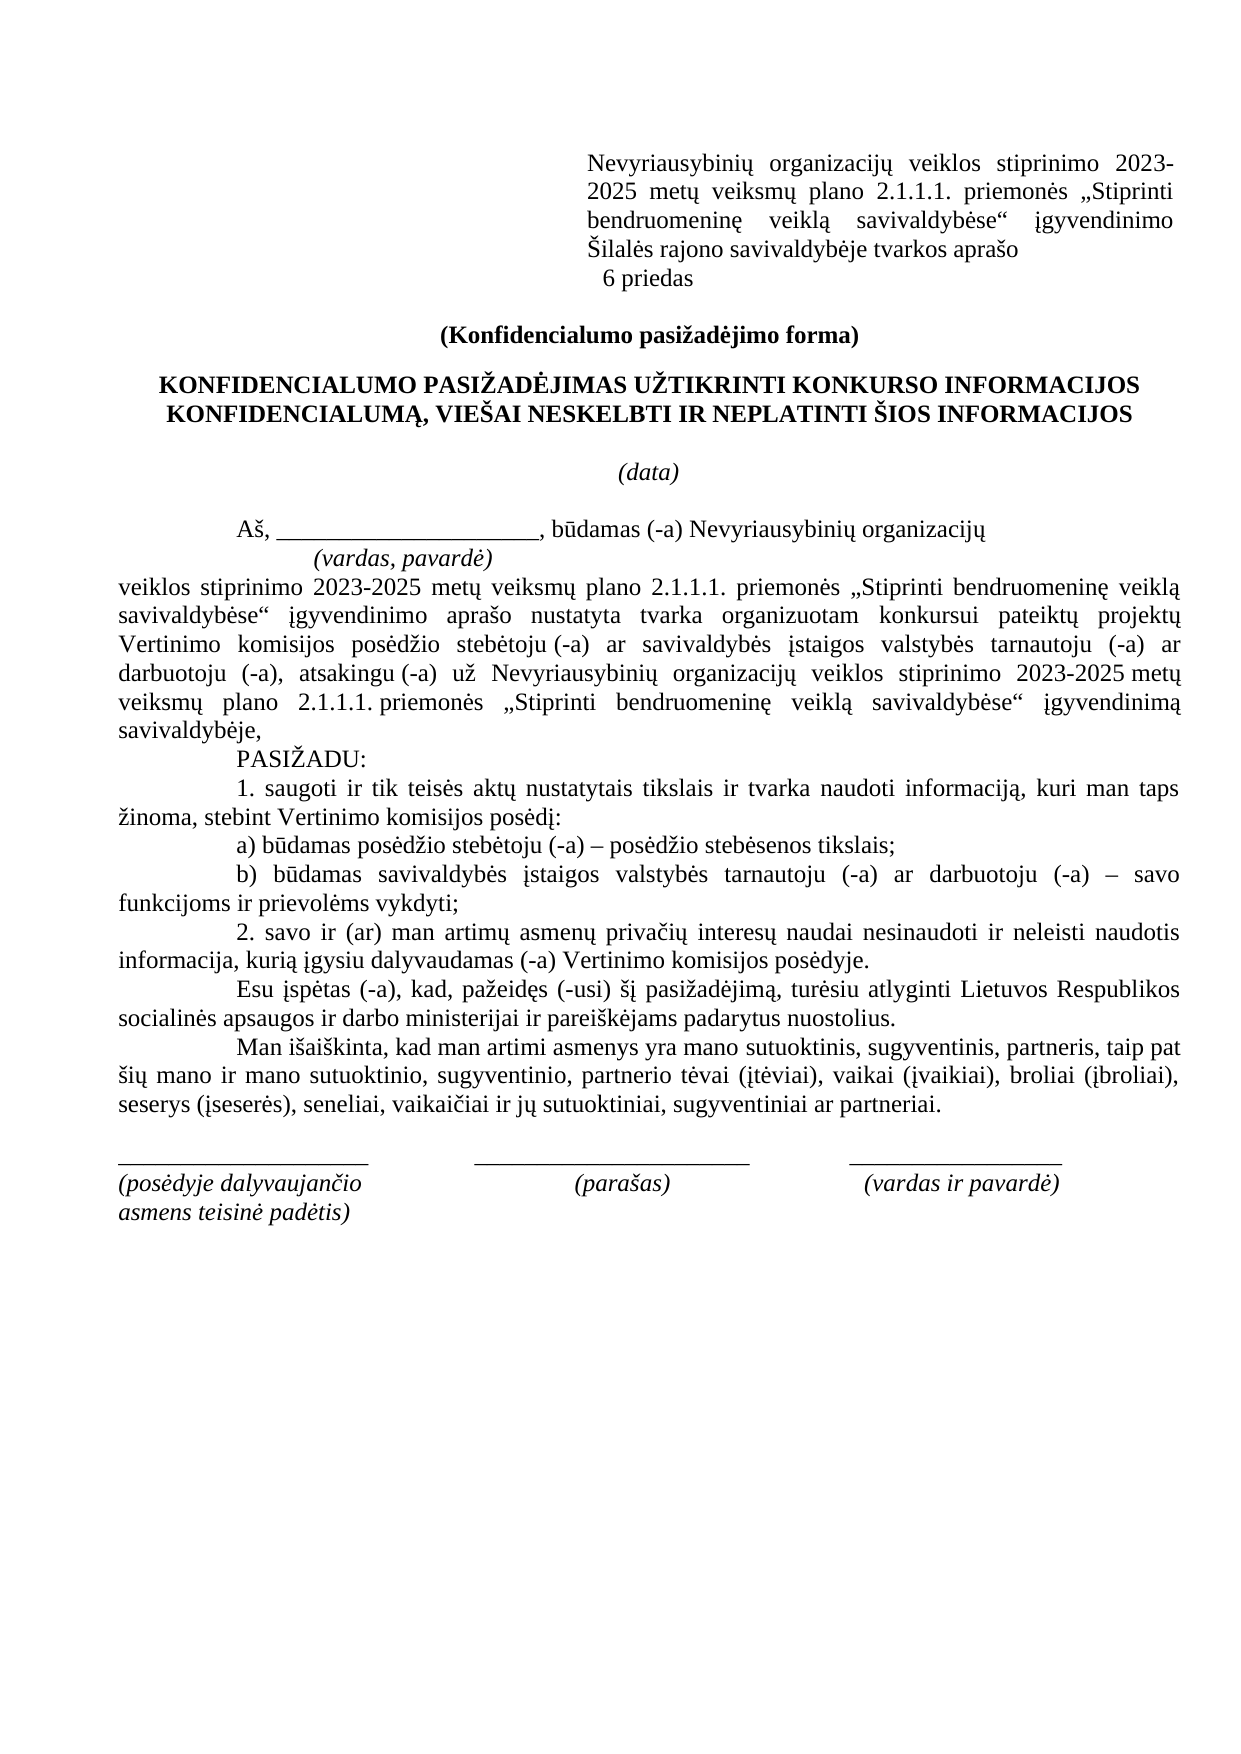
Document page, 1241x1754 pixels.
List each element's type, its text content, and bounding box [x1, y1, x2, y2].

text KONFIDENCIALUMO PASIŽADĖJIMAS UŽTIKRINTI KONKURSO INFORMACIJOS KONFIDENCIALUMĄ, VIEŠAI NESKELBTI IR NEPLATINTI ŠIOS INFORMACIJOS [118, 370, 1181, 428]
text ____________________ ______________________ _________________ [118, 1139, 1181, 1168]
text a) būdamas posėdžio stebėtoju (-a) – posėdžio stebėsenos tikslais; [118, 830, 1181, 859]
text (data) [118, 457, 1181, 485]
text b) būdamas savivaldybės įstaigos valstybės tarnautoju (-a) ar darbuotoju (-a) – savo funkcijoms ir prievolėms vykdyti; [118, 859, 1181, 917]
text 1. saugoti ir tik teisės aktų nustatytais tikslais ir tvarka naudoti informaciją, kuri man taps žinoma, stebint Vertinimo komisijos posėdį: [118, 773, 1181, 830]
text veiklos stiprinimo 2023-2025 metų veiksmų plano 2.1.1.1. priemonės „Stiprinti bendruomeninę veiklą savivaldybėse“ įgyvendinimo aprašo nustatyta tvarka organizuotam konkursui pateiktų projektų Vertinimo komisijos posėdžio stebėtoju (-a) ar savivaldybės įstaigos valstybės tarnautoju (-a) ar darbuotoju (-a), atsakingu (‑a) už Nevyriausybinių organizacijų veiklos stiprinimo 2023-2025 metų veiksmų plano 2.1.1.1. priemonės „Stiprinti bendruomeninę veiklą savivaldybėse“ įgyvendinimą savivaldybėje, [118, 572, 1181, 744]
text (posėdyje dalyvaujančio (parašas) (vardas ir pavardė) [118, 1168, 1181, 1197]
text (Konfidencialumo pasižadėjimo forma) [118, 320, 1181, 349]
text Nevyriausybinių organizacijų veiklos stiprinimo 2023-2025 metų veiksmų plano 2.1.1.1. priemonės „Stiprinti bendruomeninę veiklą savivaldybėse“ įgyvendinimo Šilalės rajono savivaldybėje tvarkos aprašo [587, 148, 1174, 263]
text asmens teisinė padėtis) [118, 1197, 1181, 1226]
text Esu įspėtas (-a), kad, pažeidęs (-usi) šį pasižadėjimą, turėsiu atlyginti Lietuvos Respublikos socialinės apsaugos ir darbo ministerijai ir pareiškėjams padarytus nuostolius. [118, 974, 1181, 1032]
text (vardas, pavardė) [118, 543, 1181, 572]
text PASIŽADU: [118, 744, 1181, 773]
text Man išaiškinta, kad man artimi asmenys yra mano sutuoktinis, sugyventinis, partneris, taip pat šių mano ir mano sutuoktinio, sugyventinio, partnerio tėvai (įtėviai), vaikai (įvaikiai), broliai (įbroliai), seserys (įseserės), seneliai, vaikaičiai ir jų sutuoktiniai, sugyventiniai ar partneriai. [118, 1032, 1181, 1118]
text 6 priedas [118, 263, 1181, 291]
text Aš, _____________________, būdamas (-a) Nevyriausybinių organizacijų [118, 514, 1181, 543]
text 2. savo ir (ar) man artimų asmenų privačių interesų naudai nesinaudoti ir neleisti naudotis informacija, kurią įgysiu dalyvaudamas (-a) Vertinimo komisijos posėdyje. [118, 917, 1181, 974]
